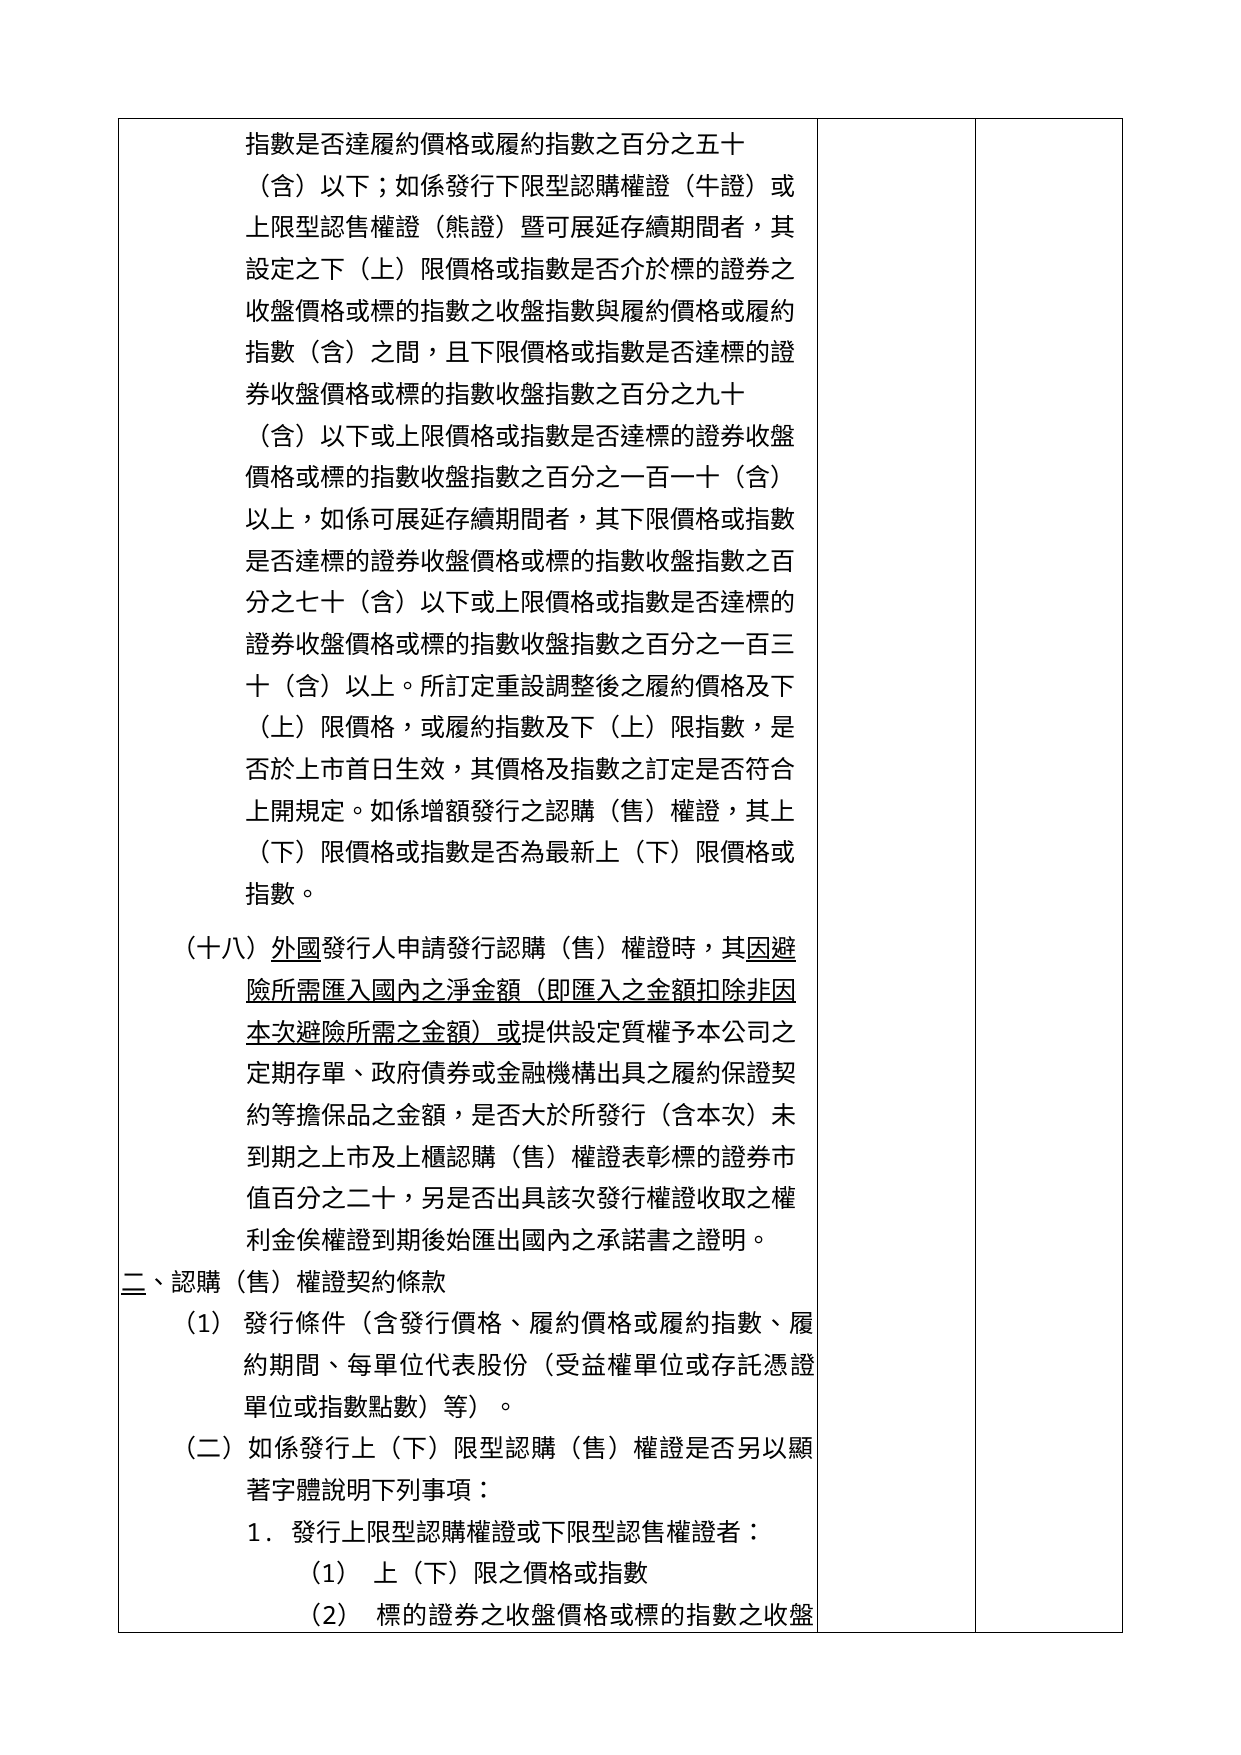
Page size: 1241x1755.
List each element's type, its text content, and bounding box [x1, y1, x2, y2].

table_cell 指數是否達履約價格或履約指數之百分之五十（含）以下；如係發行下限型認購權證（牛證）或上限型認售權證（熊證）暨可展延存續期間者，其設定之下（上）限價格或指數是否介於標的證券之收盤價格或標的指數之收盤指數與履約價格或履約指數（含）之間，且下限價格或指數是否達標的證券收盤價格或標的指數收盤指數之百分之九十（含）以下或上限價格或指數是否達標的證券收盤價格或標的指數收盤指數之百分之一百一十（含）以上，如係可展延存續期間者，其下限價格或指數是否達標的證券收盤價格或標的指數收盤指數之百分之七十（含）以下或上限價格或指數是否達標的證券收盤價格或標的指數收盤指數之百分之一百三十（含）以上。所訂定重設調整後之履約價格及下（上）限價格，或履約指數及下（上）限指數，是否於上市首日生效，其價格及指數之訂定是否符合上開規定。如係增額發行之認購（售）權證，其上（下）限價格或指數是否為最新上（下）限價格或指數。 （十八）外國發行人申請發行認購（售）權證時，其因避險所需匯入國內之淨金額（即匯入之金額扣除非因本次避險所需之金額）或提供設定質權予本公司之定期存單、政府債券或金融機構出具之履約保證契約等擔保品之金額，是否大於所發行（含本次）未到期之上市及上櫃認購（售）權證表彰標的證券市值百分之二十，另是否出具該次發行權證收取之權利金俟權證到期後始匯出國內之承諾書之證明。 二、認購（售）權證契約條款 發行條件（含發行價格、履約價格或履約指數、履約期間、每單位代表股份（受益權單位或存託憑證單位或指數點數）等）。 （二）如係發行上（下）限型認購（售）權證是否另以顯著字體說明下列事項： 1. 發行上限型認購權證或下限型認售權證者： （1） 上（下）限之價格或指數 （2） 標的證券之收盤價格或標的指數之收盤 [119, 119, 817, 1632]
table_cell [976, 119, 1122, 1632]
table_cell [818, 119, 975, 1632]
